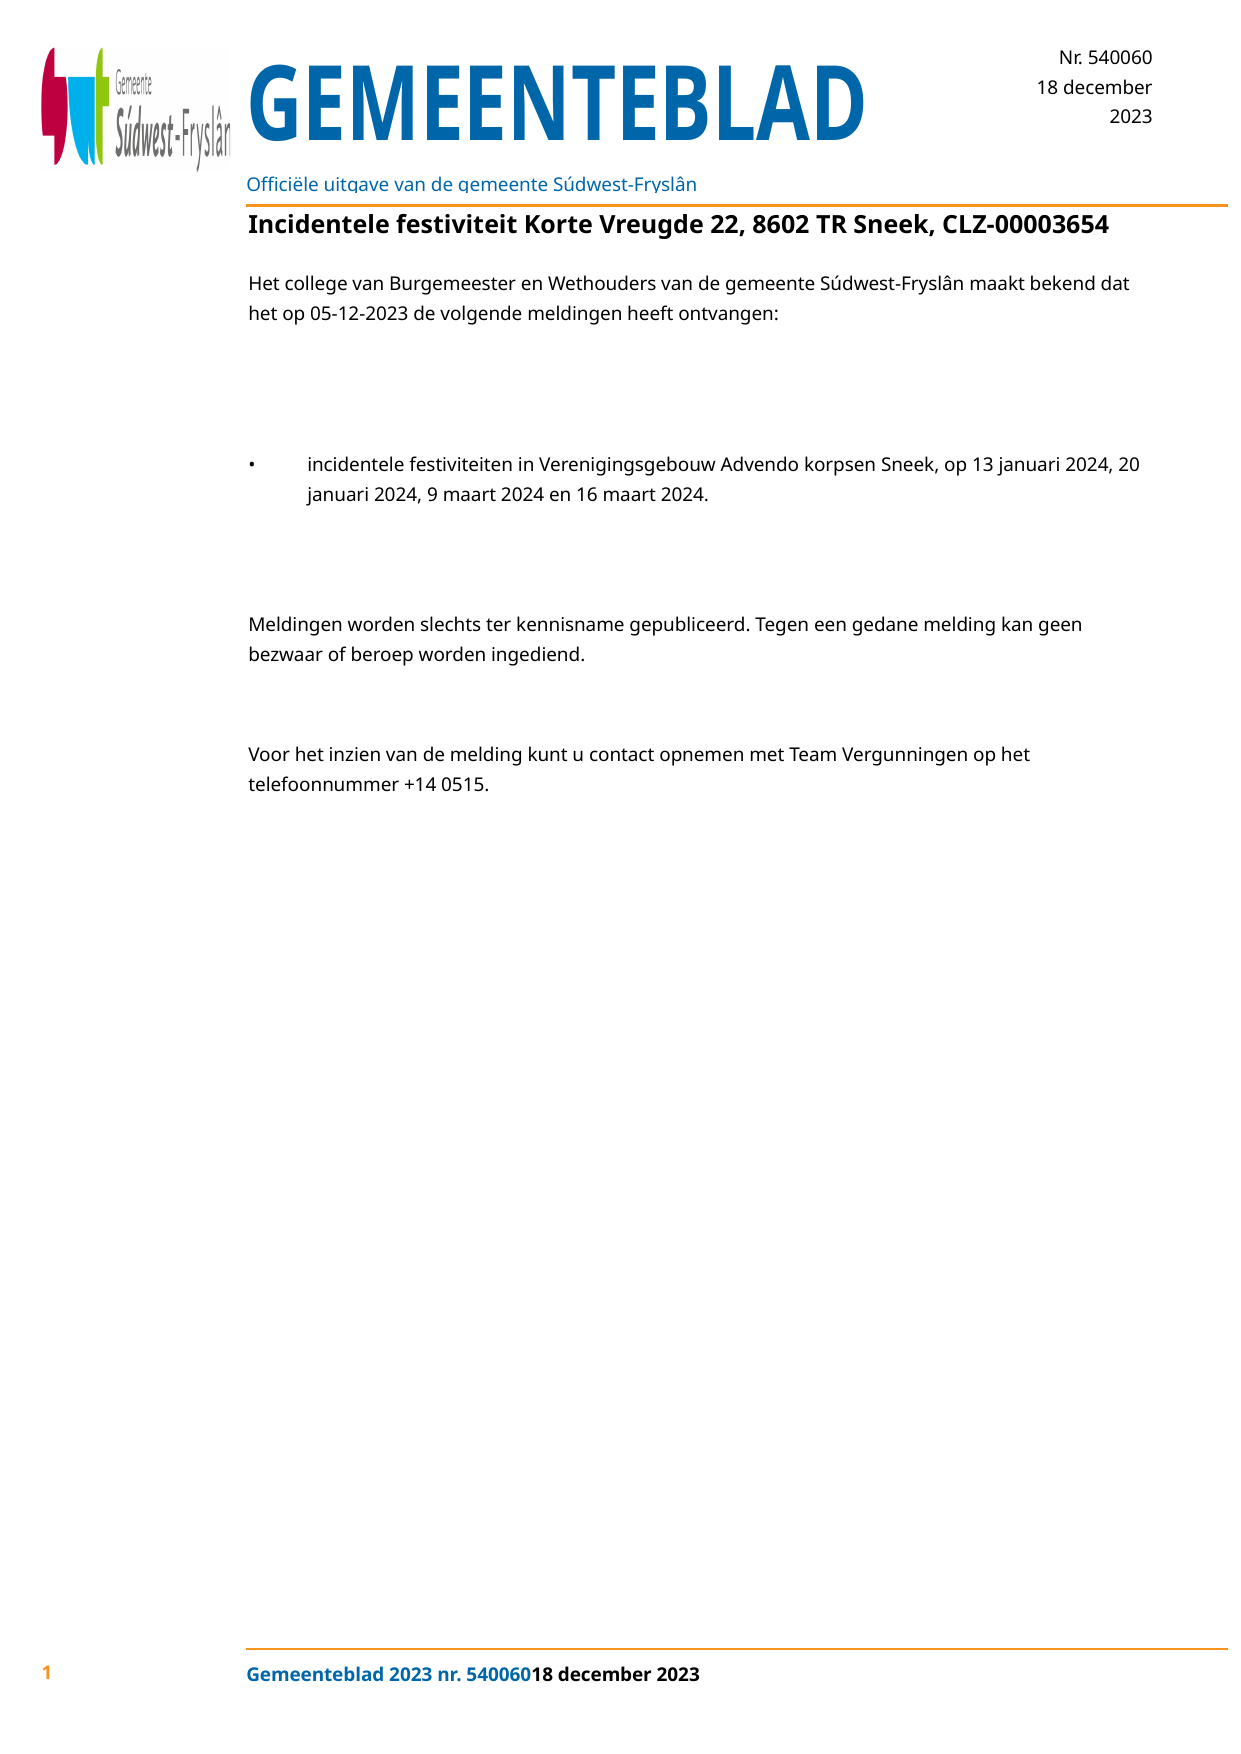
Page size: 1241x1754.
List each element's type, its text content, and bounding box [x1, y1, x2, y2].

picture [41, 47, 231, 172]
text Incidentele festiviteit Korte Vreugde 22, 8602 TR Sneek, CLZ-00003654 [248, 207, 1152, 241]
text Voor het inzien van de melding kunt u contact opnemen met Team Vergunningen op het telefoonnummer +14 0515. [248, 742, 1152, 797]
text Meldingen worden slechts ter kennisname gepubliceerd. Tegen een gedane melding kan geen bezwaar of beroep worden ingediend. [248, 611, 1152, 666]
list incidentele festiviteiten in Verenigingsgebouw Advendo korpsen Sneek, op 13 januari 2024, 20 januari 2024, 9 maart 2024 en 16 maart 2024. [248, 451, 1152, 506]
text Het college van Burgemeester en Wethouders van de gemeente Súdwest-Fryslân maakt bekend dat het op 05-12-2023 de volgende meldingen heeft ontvangen: [248, 270, 1152, 326]
